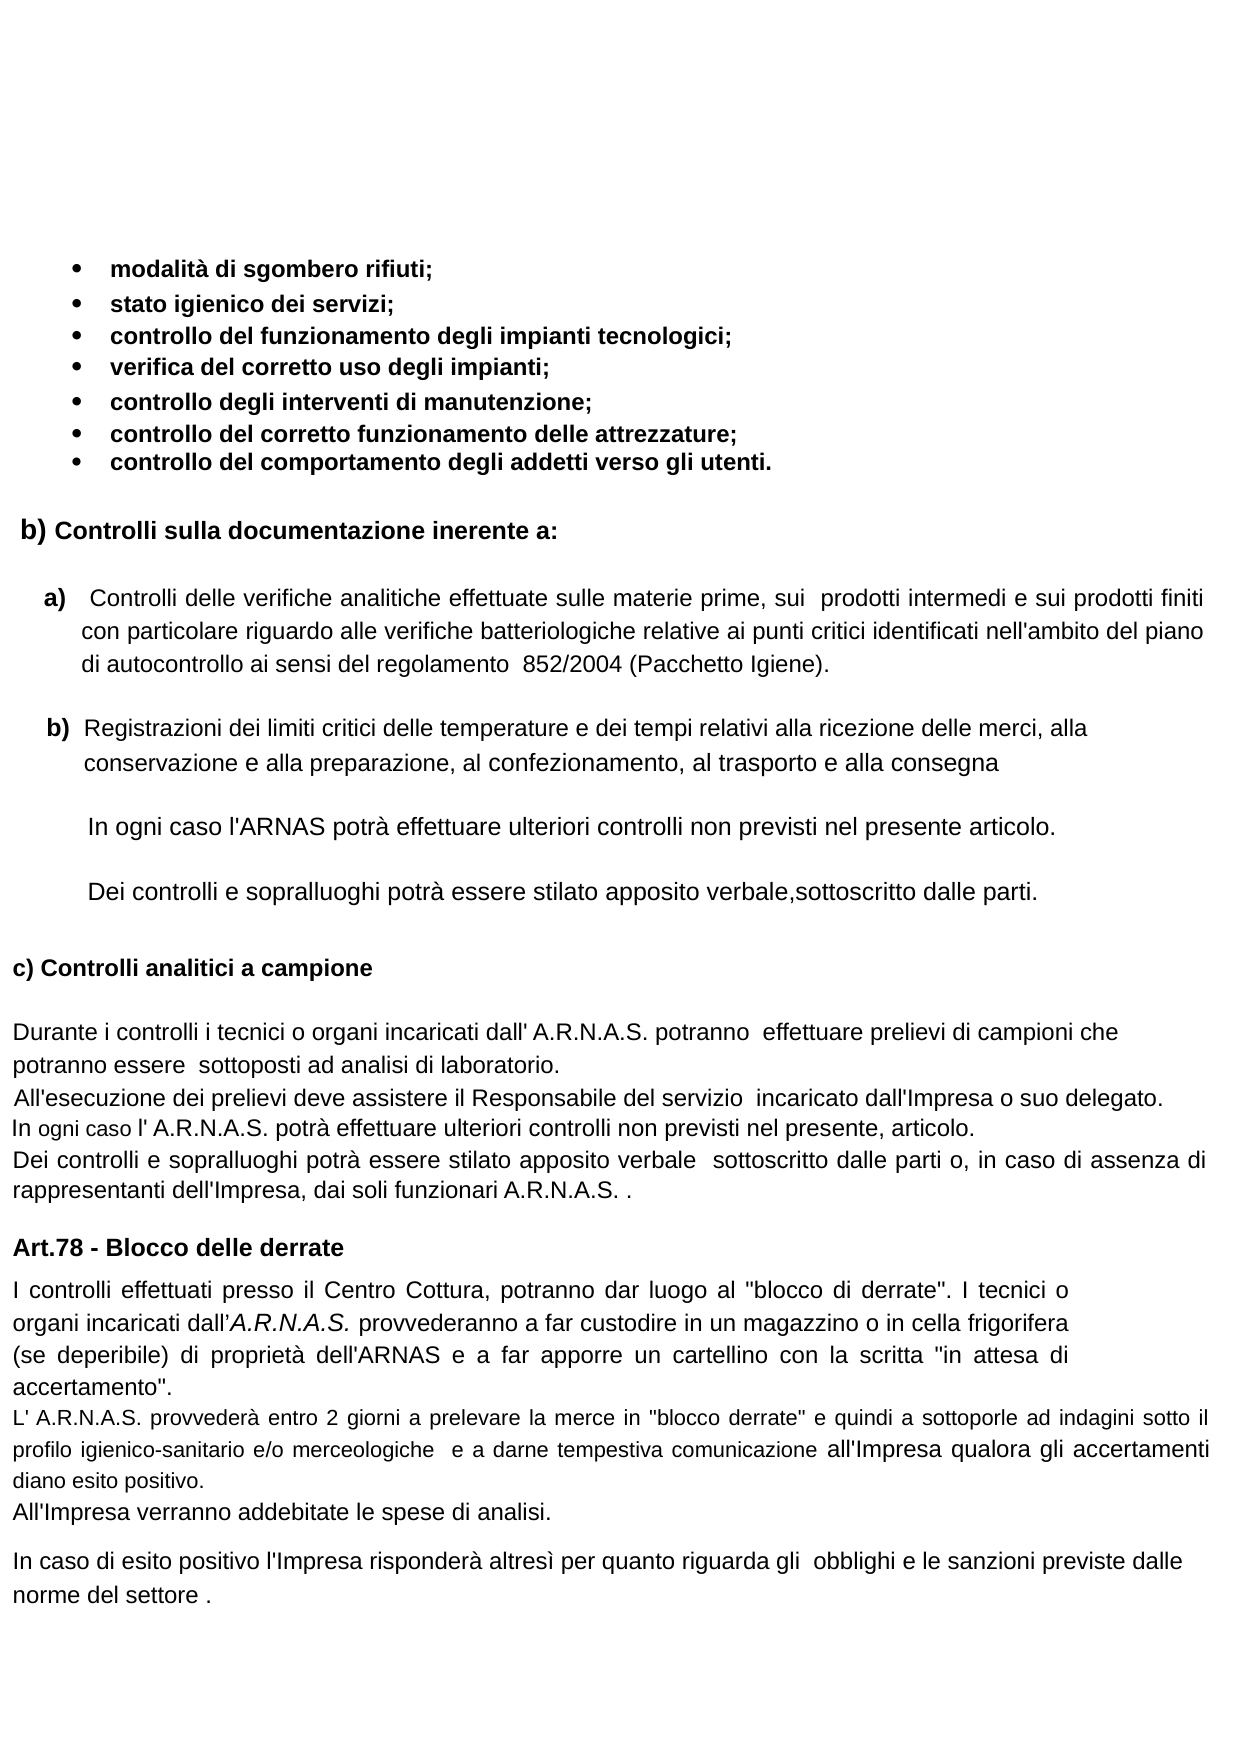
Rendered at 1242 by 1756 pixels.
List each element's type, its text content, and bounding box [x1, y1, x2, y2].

list modalità di sgombero rifiuti; [72, 255, 1213, 283]
list controllo del funzionamento degli impianti tecnologici; [72, 322, 1213, 350]
text Durante i controlli i tecnici o organi incaricati dall' A.R.N.A.S. potranno effettuare prelievi di campioni che potranno essere sottoposti ad analisi di laboratorio. [12, 1017, 1213, 1078]
text In ogni caso l' A.R.N.A.S. potrà effettuare ulteriori controlli non previsti nel presente, articolo. [11, 1114, 1213, 1142]
text All'Impresa verranno addebitate le spese di analisi. [12, 1498, 1213, 1526]
list controllo del comportamento degli addetti verso gli utenti. [72, 447, 1213, 475]
list Dei controlli e sopralluoghi potrà essere stilato apposito verbale,sottoscritto dalle parti. [50, 876, 1206, 905]
list Registrazioni dei limiti critici delle temperature e dei tempi relativi alla ricezione delle merci, alla conservazione e alla preparazione, al confezionamento, al trasporto e alla consegna [46, 713, 1206, 776]
text All'esecuzione dei prelievi deve assistere il Responsabile del servizio incaricato dall'Impresa o suo delegato. [14, 1084, 1208, 1111]
list stato igienico dei servizi; [72, 290, 1213, 318]
text c) Controlli analitici a campione [12, 953, 1213, 981]
list controllo del corretto funzionamento delle attrezzature; [72, 419, 1213, 447]
list In ogni caso l'ARNAS potrà effettuare ulteriori controlli non previsti nel presente articolo. [50, 812, 1206, 841]
text Dei controlli e sopralluoghi potrà essere stilato apposito verbale sottoscritto dalle parti o, in caso di assenza di rappresentanti dell'Impresa, dai soli funzionari A.R.N.A.S. . [12, 1146, 1209, 1204]
text In caso di esito positivo l'Impresa risponderà altresì per quanto riguarda gli obblighi e le sanzioni previste dalle norme del settore . [12, 1547, 1206, 1609]
text b) Controlli sulla documentazione inerente a: [20, 513, 1213, 545]
text L' A.R.N.A.S. provvederà entro 2 giorni a prelevare la merce in "blocco derrate" e quindi a sottoporle ad indagini sotto il profilo igienico-sanitario e/o merceologiche e a darne tempestiva comunicazione all'Impresa qualora gli accertamenti diano esito positivo. [12, 1404, 1210, 1493]
text Art.78 - Blocco delle derrate [12, 1233, 1213, 1261]
list controllo degli interventi di manutenzione; [72, 388, 1213, 416]
list Controlli delle verifiche analitiche effettuate sulle materie prime, sui prodotti intermedi e sui prodotti finiti con particolare riguardo alle verifiche batteriologiche relative ai punti critici identificati nell'ambito del piano di autocontrollo ai sensi del regolamento 852/2004 (Pacchetto Igiene). [44, 582, 1206, 677]
text I controlli effettuati presso il Centro Cottura, potranno dar luogo al "blocco di derrate". I tecnici o organi incaricati dall’A.R.N.A.S. provvederanno a far custodire in un magazzino o in cella frigorifera (se deperibile) di proprietà dell'ARNAS e a far apporre un cartellino con la scritta "in attesa di accertamento". [12, 1276, 1071, 1400]
list verifica del corretto uso degli impianti; [72, 352, 1213, 380]
